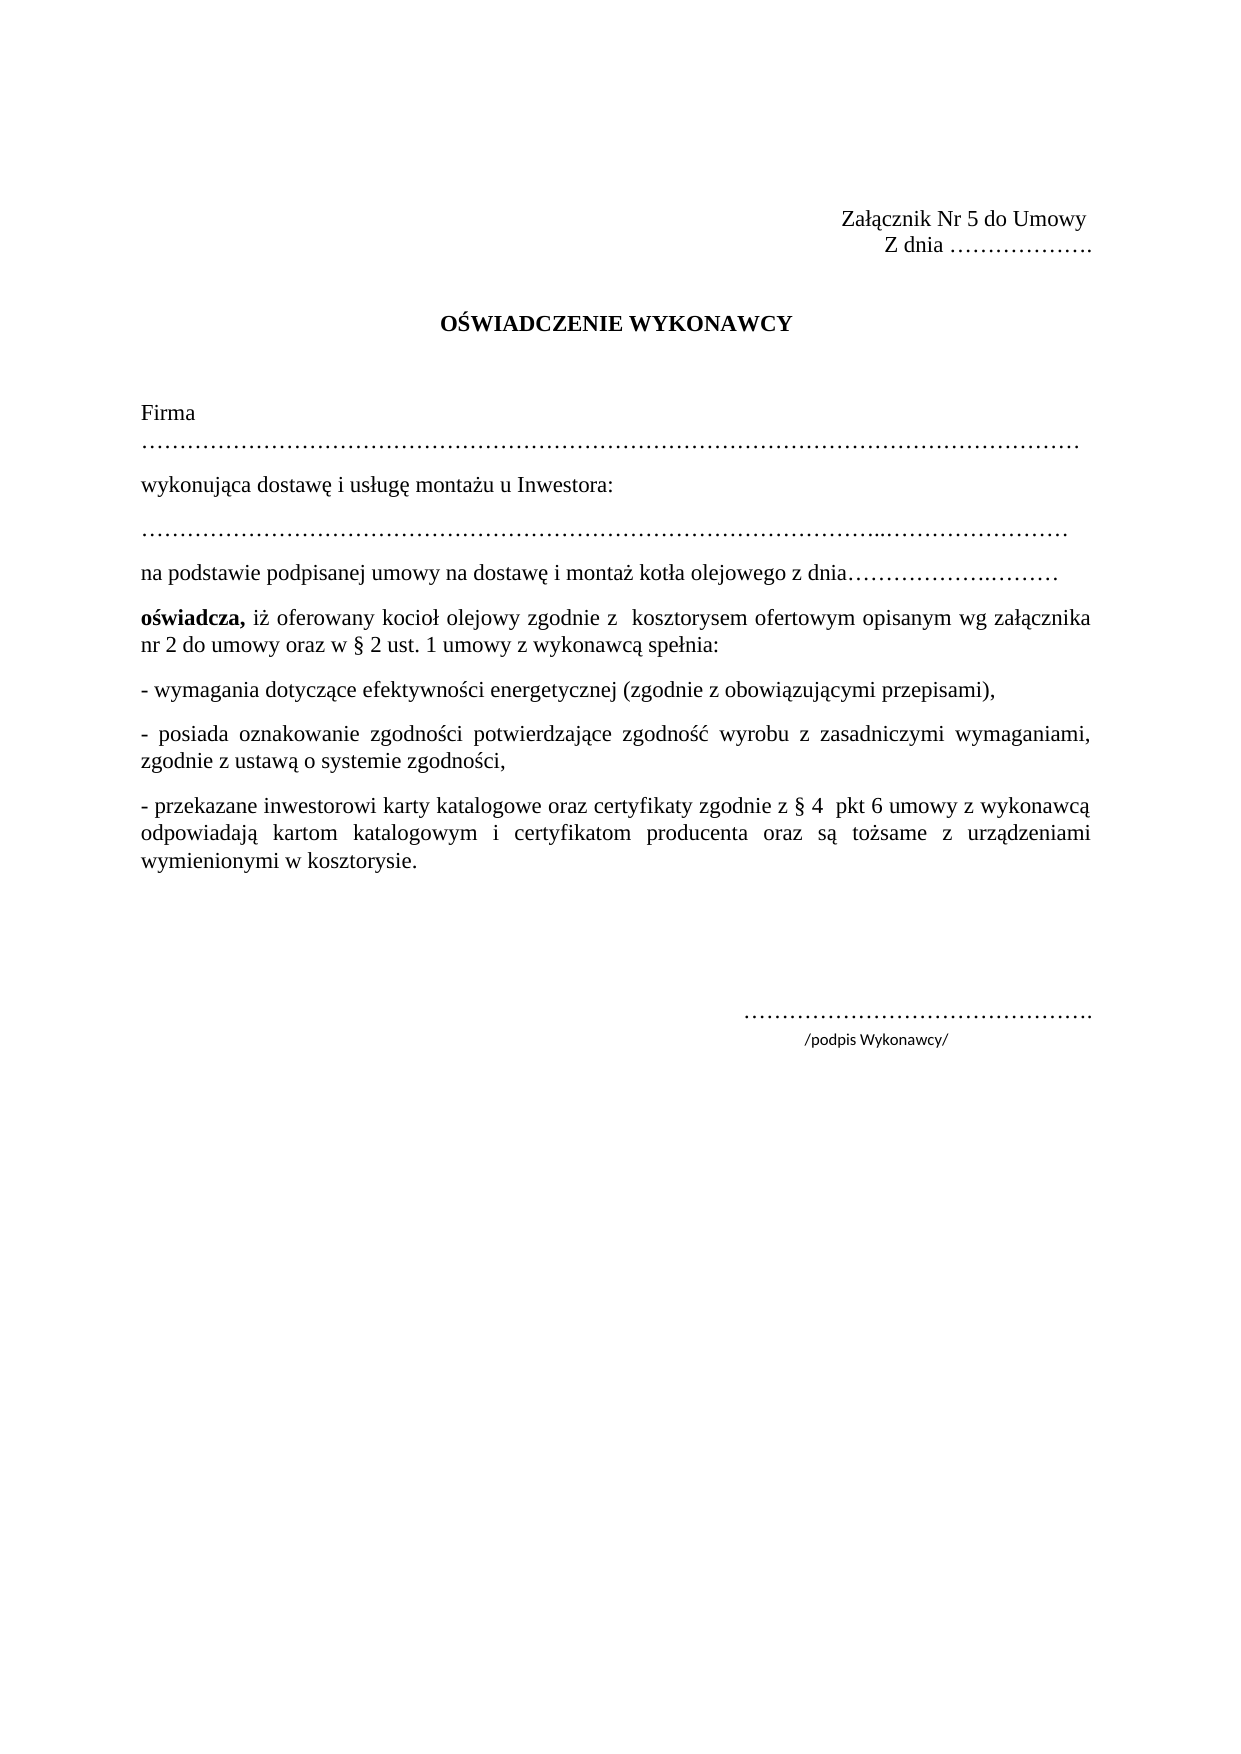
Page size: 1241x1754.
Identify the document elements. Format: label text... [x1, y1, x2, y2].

text Firma …………………………………………………………………………………………………………… [141, 399, 1092, 453]
text - przekazane inwestorowi karty katalogowe oraz certyfikaty zgodnie z § 4 pkt 6 umowy z wykonawcą odpowiadają kartom katalogowym i certyfikatom producenta oraz są tożsame z urządzeniami wymienionymi w kosztorysie. [141, 792, 1092, 873]
text ………………………………………. [141, 997, 1092, 1023]
text /podpis Wykonawcy/ [141, 1023, 1092, 1051]
text oświadcza, iż oferowany kocioł olejowy zgodnie z kosztorysem ofertowym opisanym wg załącznika nr 2 do umowy oraz w § 2 ust. 1 umowy z wykonawcą spełnia: [141, 604, 1092, 658]
text OŚWIADCZENIE WYKONAWCY [141, 311, 1092, 337]
text ……………………………………………………………………………………..…………………… [141, 515, 1092, 542]
text - wymagania dotyczące efektywności energetycznej (zgodnie z obowiązującymi przepisami), [141, 676, 1092, 702]
text wykonująca dostawę i usługę montażu u Inwestora: [141, 471, 1092, 497]
text Z dnia ………………. [141, 231, 1092, 258]
text - posiada oznakowanie zgodności potwierdzające zgodność wyrobu z zasadniczymi wymaganiami, zgodnie z ustawą o systemie zgodności, [141, 720, 1092, 774]
text na podstawie podpisanej umowy na dostawę i montaż kotła olejowego z dnia……………….……… [141, 559, 1092, 586]
text Załącznik Nr 5 do Umowy [141, 205, 1092, 231]
